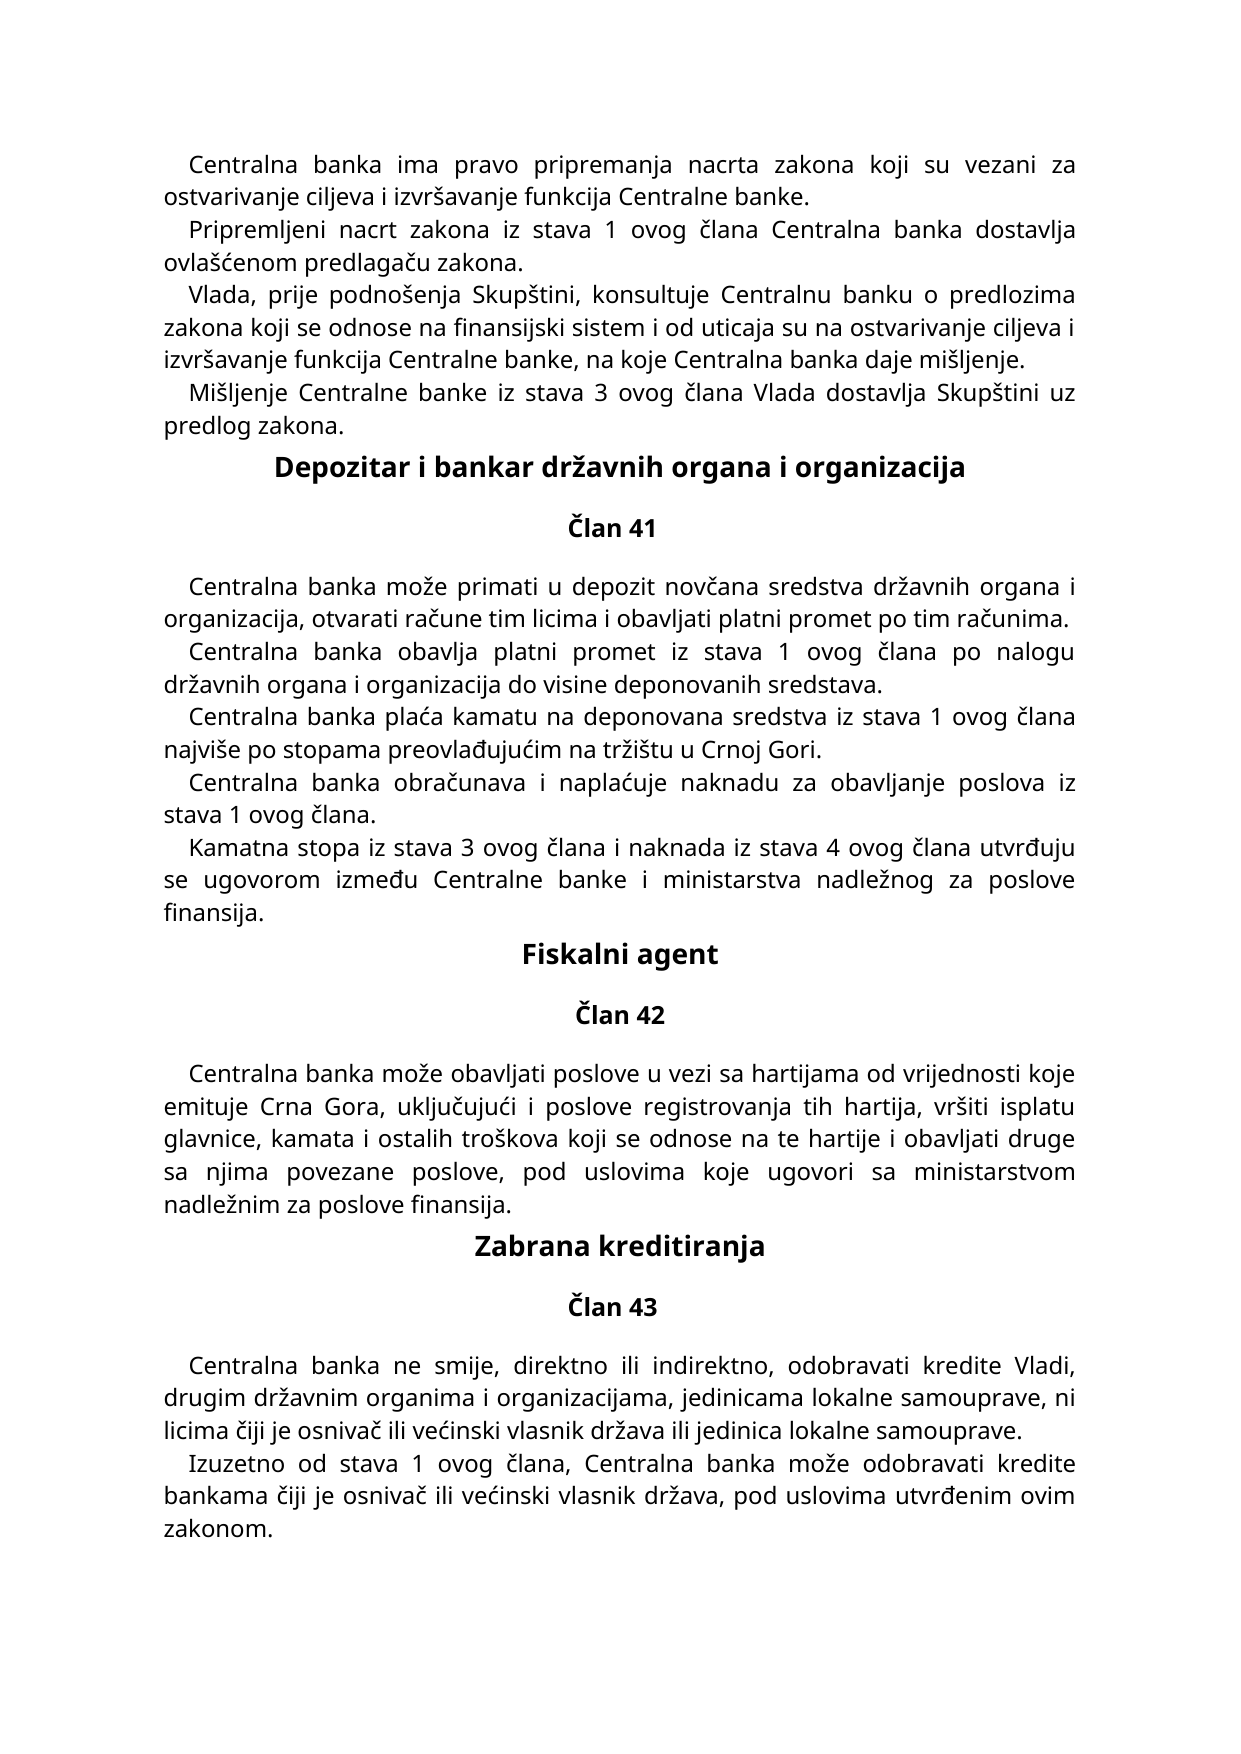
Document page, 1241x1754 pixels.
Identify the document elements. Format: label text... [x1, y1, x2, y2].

text Član 43 ﻿ [148, 1289, 1093, 1324]
text Centralna banka ima pravo pripremanja nacrta zakona koji su vezani za ostvarivanje ciljeva i izvršavanje funkcija Centralne banke. [163, 148, 1077, 213]
text Centralna banka obavlja platni promet iz stava 1 ovog člana po nalogu državnih organa i organizacija do visine deponovanih sredstava. [163, 635, 1077, 700]
text Depozitar i bankar državnih organa i organizacija [148, 447, 1093, 486]
text Centralna banka može primati u depozit novčana sredstva državnih organa i organizacija, otvarati račune tim licima i obavljati platni promet po tim računima. [163, 570, 1077, 635]
text Centralna banka plaća kamatu na deponovana sredstva iz stava 1 ovog člana najviše po stopama preovlađujućim na tržištu u Crnoj Gori. [163, 700, 1077, 765]
text Centralna banka ne smije, direktno ili indirektno, odobravati kredite Vladi, drugim državnim organima i organizacijama, jedinicama lokalne samouprave, ni licima čiji je osnivač ili većinski vlasnik država ili jedinica lokalne samouprave. [163, 1349, 1077, 1446]
text Vlada, prije podnošenja Skupštini, konsultuje Centralnu banku o predlozima zakona koji se odnose na finansijski sistem i od uticaja su na ostvarivanje ciljeva i izvršavanje funkcija Centralne banke, na koje Centralna banka daje mišljenje. [163, 278, 1077, 376]
text Član 41 ﻿ [148, 511, 1093, 545]
text Zabrana kreditiranja [148, 1226, 1093, 1264]
text Pripremljeni nacrt zakona iz stava 1 ovog člana Centralna banka dostavlja ovlašćenom predlagaču zakona. [163, 213, 1077, 278]
text Centralna banka obračunava i naplaćuje naknadu za obavljanje poslova iz stava 1 ovog člana. [163, 765, 1077, 831]
text Fiskalni agent [148, 934, 1093, 973]
text Kamatna stopa iz stava 3 ovog člana i naknada iz stava 4 ovog člana utvrđuju se ugovorom između Centralne banke i ministarstva nadležnog za poslove finansija. [163, 831, 1077, 928]
text Centralna banka može obavljati poslove u vezi sa hartijama od vrijednosti koje emituje Crna Gora, uključujući i poslove registrovanja tih hartija, vršiti isplatu glavnice, kamata i ostalih troškova koji se odnose na te hartije i obavljati druge sa njima povezane poslove, pod uslovima koje ugovori sa ministarstvom nadležnim za poslove finansija. [163, 1057, 1077, 1220]
text Izuzetno od stava 1 ovog člana, Centralna banka može odobravati kredite bankama čiji je osnivač ili većinski vlasnik država, pod uslovima utvrđenim ovim zakonom. [163, 1446, 1077, 1544]
text Mišljenje Centralne banke iz stava 3 ovog člana Vlada dostavlja Skupštini uz predlog zakona. [163, 376, 1077, 441]
text Član 42 [148, 998, 1093, 1032]
